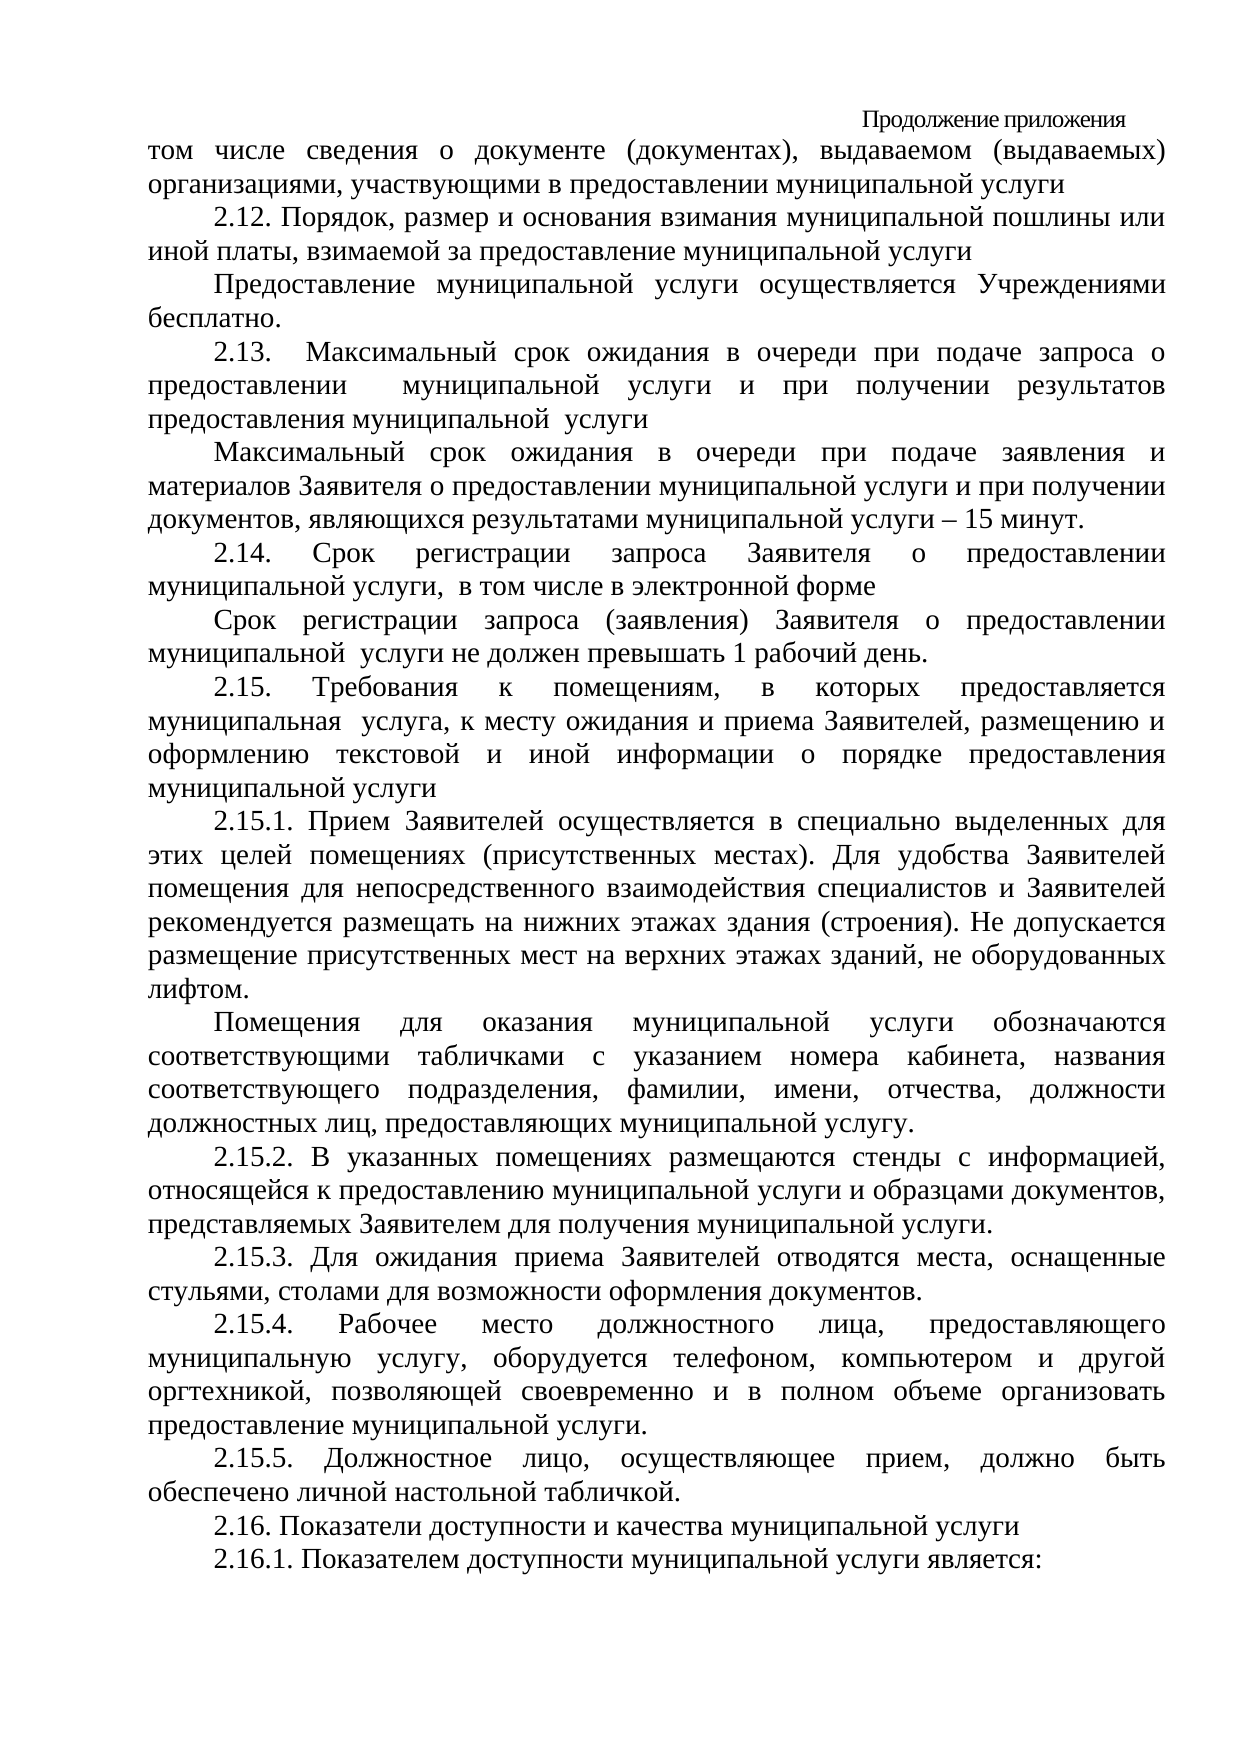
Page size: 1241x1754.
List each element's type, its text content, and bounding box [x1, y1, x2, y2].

text 2.15. Требования к помещениям, в которых предоставляется муниципальная услуга, к месту ожидания и приема Заявителей, размещению и оформлению текстовой и иной информации о порядке предоставления муниципальной услуги [148, 669, 1167, 803]
text 2.14. Срок регистрации запроса Заявителя о предоставлении муниципальной услуги, в том числе в электронной форме [148, 535, 1167, 602]
text 2.15.5. Должностное лицо, осуществляющее прием, должно быть обеспечено личной настольной табличкой. [148, 1441, 1167, 1508]
text 2.16.1. Показателем доступности муниципальной услуги является: [148, 1541, 1167, 1575]
text том числе сведения о документе (документах), выдаваемом (выдаваемых) организациями, участвующими в предоставлении муниципальной услуги [148, 132, 1167, 199]
text Помещения для оказания муниципальной услуги обозначаются соответствующими табличками с указанием номера кабинета, названия соответствующего подразделения, фамилии, имени, отчества, должности должностных лиц, предоставляющих муниципальной услугу. [148, 1004, 1167, 1139]
text Предоставление муниципальной услуги осуществляется Учреждениями бесплатно. [148, 267, 1167, 334]
text 2.15.2. В указанных помещениях размещаются стенды с информацией, относящейся к предоставлению муниципальной услуги и образцами документов, представляемых Заявителем для получения муниципальной услуги. [148, 1139, 1167, 1239]
text 2.16. Показатели доступности и качества муниципальной услуги [148, 1508, 1167, 1541]
text 2.15.1. Прием Заявителей осуществляется в специально выделенных для этих целей помещениях (присутственных местах). Для удобства Заявителей помещения для непосредственного взаимодействия специалистов и Заявителей рекомендуется размещать на нижних этажах здания (строения). Не допускается размещение присутственных мест на верхних этажах зданий, не оборудованных лифтом. [148, 803, 1167, 1004]
text Срок регистрации запроса (заявления) Заявителя о предоставлении муниципальной услуги не должен превышать 1 рабочий день. [148, 602, 1167, 669]
text 2.12. Порядок, размер и основания взимания муниципальной пошлины или иной платы, взимаемой за предоставление муниципальной услуги [148, 199, 1167, 267]
text 2.15.3. Для ожидания приема Заявителей отводятся места, оснащенные стульями, столами для возможности оформления документов. [148, 1239, 1167, 1306]
text 2.15.4. Рабочее место должностного лица, предоставляющего муниципальную услугу, оборудуется телефоном, компьютером и другой оргтехникой, позволяющей своевременно и в полном объеме организовать предоставление муниципальной услуги. [148, 1306, 1167, 1441]
text Максимальный срок ожидания в очереди при подаче заявления и материалов Заявителя о предоставлении муниципальной услуги и при получении документов, являющихся результатами муниципальной услуги – 15 минут. [148, 434, 1167, 535]
text 2.13. Максимальный срок ожидания в очереди при подаче запроса о предоставлении муниципальной услуги и при получении результатов предоставления муниципальной услуги [148, 334, 1167, 434]
